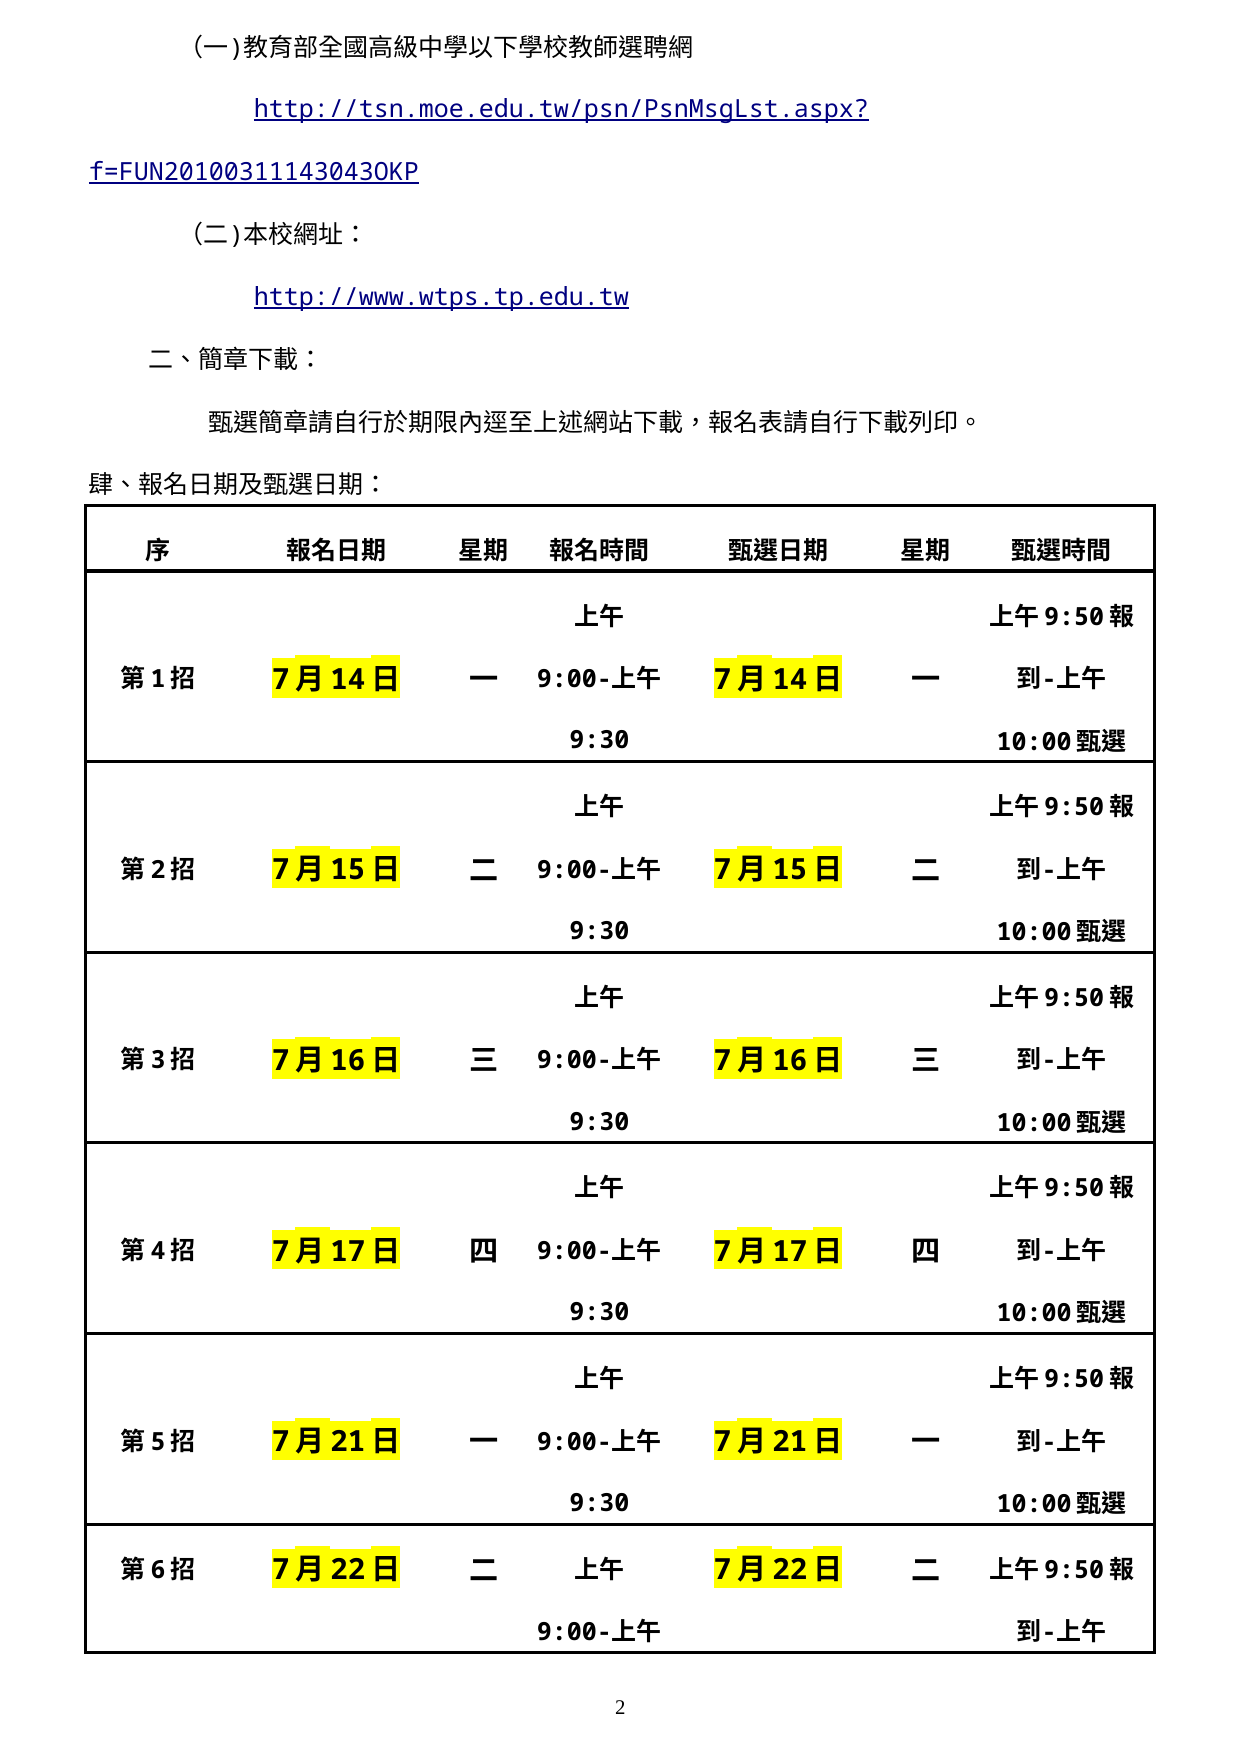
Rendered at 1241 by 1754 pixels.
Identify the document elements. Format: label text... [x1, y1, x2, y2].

table_cell 7月14日 [673, 573, 883, 760]
table_cell 7月16日 [673, 954, 883, 1141]
table_cell 第3招 [87, 954, 230, 1141]
table_cell 二 [883, 763, 968, 951]
table_cell 7月21日 [673, 1335, 883, 1522]
table_cell 7月22日 [230, 1526, 442, 1651]
text （二)本校網址： [89, 191, 1152, 254]
table_cell 7月17日 [230, 1144, 442, 1332]
table_cell 上午9:50報到-上午 [968, 1526, 1153, 1651]
table_cell 7月21日 [230, 1335, 442, 1522]
table_cell 7月16日 [230, 954, 442, 1141]
table_header 報名日期 [230, 507, 442, 569]
table_cell 二 [442, 763, 525, 951]
table_cell 上午9:50報到-上午10:00甄選 [968, 573, 1153, 760]
table_cell 7月22日 [673, 1526, 883, 1651]
table_cell 三 [442, 954, 525, 1141]
table_cell 一 [883, 573, 968, 760]
table_header 星期 [442, 507, 525, 569]
table_cell 上午9:50報到-上午10:00甄選 [968, 954, 1153, 1141]
text http://www.wtps.tp.edu.tw [89, 254, 1152, 316]
table_cell 上午9:00-上午9:30 [525, 1144, 673, 1332]
table_cell 上午9:00-上午9:30 [525, 763, 673, 951]
table_cell 7月15日 [673, 763, 883, 951]
text 二、簡章下載： [89, 316, 1152, 379]
table_cell 四 [442, 1144, 525, 1332]
table_cell 上午9:50報到-上午10:00甄選 [968, 1144, 1153, 1332]
table_cell 7月15日 [230, 763, 442, 951]
table_cell 一 [442, 1335, 525, 1522]
table_header 序 [87, 507, 230, 569]
table_cell 7月17日 [673, 1144, 883, 1332]
table_header 星期 [883, 507, 968, 569]
table_cell 上午9:00-上午9:30 [525, 573, 673, 760]
table_cell 上午9:50報到-上午10:00甄選 [968, 1335, 1153, 1522]
table_header 報名時間 [525, 507, 673, 569]
table_cell 第5招 [87, 1335, 230, 1522]
text （一)教育部全國高級中學以下學校教師選聘網 [89, 4, 1152, 66]
table_cell 一 [883, 1335, 968, 1522]
table_cell 二 [442, 1526, 525, 1651]
table_cell 第2招 [87, 763, 230, 951]
table_cell 上午9:00-上午9:30 [525, 1335, 673, 1522]
table_cell 四 [883, 1144, 968, 1332]
table_cell 7月14日 [230, 573, 442, 760]
table_cell 上午9:50報到-上午10:00甄選 [968, 763, 1153, 951]
text 甄選簡章請自行於期限內逕至上述網站下載，報名表請自行下載列印。 [89, 379, 1152, 441]
table_cell 第4招 [87, 1144, 230, 1332]
table_cell 第6招 [87, 1526, 230, 1651]
text 肆、報名日期及甄選日期： [89, 441, 1152, 504]
table_header 甄選時間 [968, 507, 1153, 569]
table_cell 第1招 [87, 573, 230, 760]
table_cell 上午9:00-上午 [525, 1526, 673, 1651]
table_cell 上午9:00-上午9:30 [525, 954, 673, 1141]
table_header 甄選日期 [673, 507, 883, 569]
table_cell 三 [883, 954, 968, 1141]
text http://tsn.moe.edu.tw/psn/PsnMsgLst.aspx?f=FUN20100311143043OKP [89, 66, 1152, 191]
table_cell 二 [883, 1526, 968, 1651]
table_cell 一 [442, 573, 525, 760]
